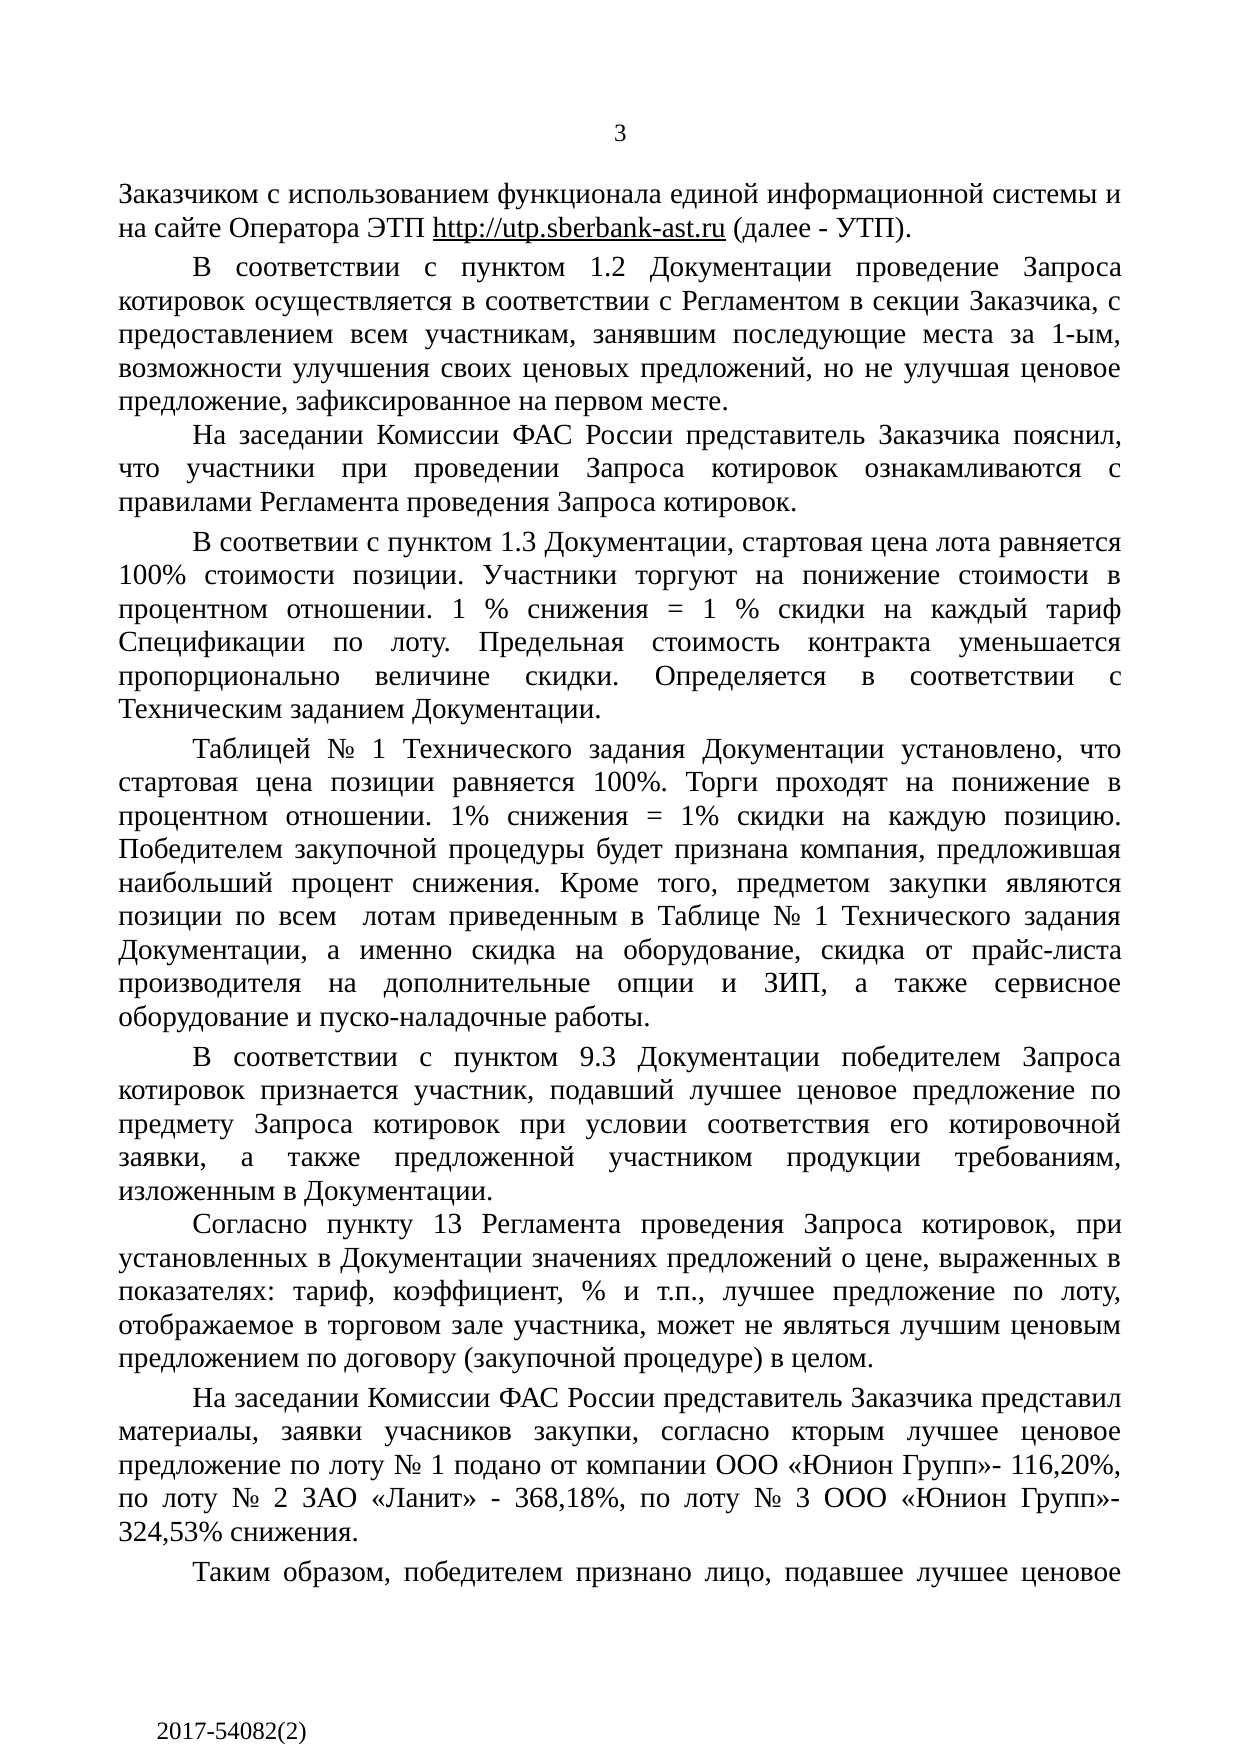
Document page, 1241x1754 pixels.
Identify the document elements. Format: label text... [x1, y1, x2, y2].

text Согласно пункту 13 Регламента проведения Запроса котировок, при установленных в Документации значениях предложений о цене, выраженных в показателях: тариф, коэффициент, % и т.п., лучшее предложение по лоту, отображаемое в торговом зале участника, может не являться лучшим ценовым предложением по договору (закупочной процедуре) в целом. [118, 1206, 1122, 1374]
text На заседании Комиссии ФАС России представитель Заказчика пояснил, что участники при проведении Запроса котировок ознакамливаются с правилами Регламента проведения Запроса котировок. [118, 417, 1122, 518]
text В соответствии с пунктом 9.3 Документации победителем Запроса котировок признается участник, подавший лучшее ценовое предложение по предмету Запроса котировок при условии соответствия его котировочной заявки, а также предложенной участником продукции требованиям, изложенным в Документации. [118, 1039, 1122, 1206]
text В соответвии с пунктом 1.3 Документации, стартовая цена лота равняется 100% стоимости позиции. Участники торгуют на понижение стоимости в процентном отношении. 1 % снижения = 1 % скидки на каждый тариф Спецификации по лоту. Предельная стоимость контракта уменьшается пропорционально величине скидки. Определяется в соответствии с Техническим заданием Документации. [118, 524, 1122, 725]
text На заседании Комиссии ФАС России представитель Заказчика представил материалы, заявки учасников закупки, согласно кторым лучшее ценовое предложение по лоту № 1 подано от компании ООО «Юнион Групп»- 116,20%, по лоту № 2 ЗАО «Ланит» - 368,18%, по лоту № 3 ООО «Юнион Групп»-324,53% снижения. [118, 1380, 1122, 1548]
text Таблицей № 1 Технического задания Документации установлено, что стартовая цена позиции равняется 100%. Торги проходят на понижение в процентном отношении. 1% снижения = 1% скидки на каждую позицию. Победителем закупочной процедуры будет признана компания, предложившая наибольший процент снижения. Кроме того, предметом закупки являются позиции по всем лотам приведенным в Таблице № 1 Технического задания Документации, а именно скидка на оборудование, скидка от прайс-листа производителя на дополнительные опции и ЗИП, а также сервисное оборудование и пуско-наладочные работы. [118, 731, 1122, 1033]
text Заказчиком с использованием функционала единой информационной системы и на сайте Оператора ЭТП http://utp.sberbank-ast.ru (далее - УТП). [118, 176, 1122, 243]
text В соответствии с пунктом 1.2 Документации проведение Запроса котировок осуществляется в соответствии с Регламентом в секции Заказчика, с предоставлением всем участникам, занявшим последующие места за 1-ым, возможности улучшения своих ценовых предложений, но не улучшая ценовое предложение, зафиксированное на первом месте. [118, 249, 1122, 417]
text Таким образом, победителем признано лицо, подавшее лучшее ценовое [118, 1554, 1122, 1587]
